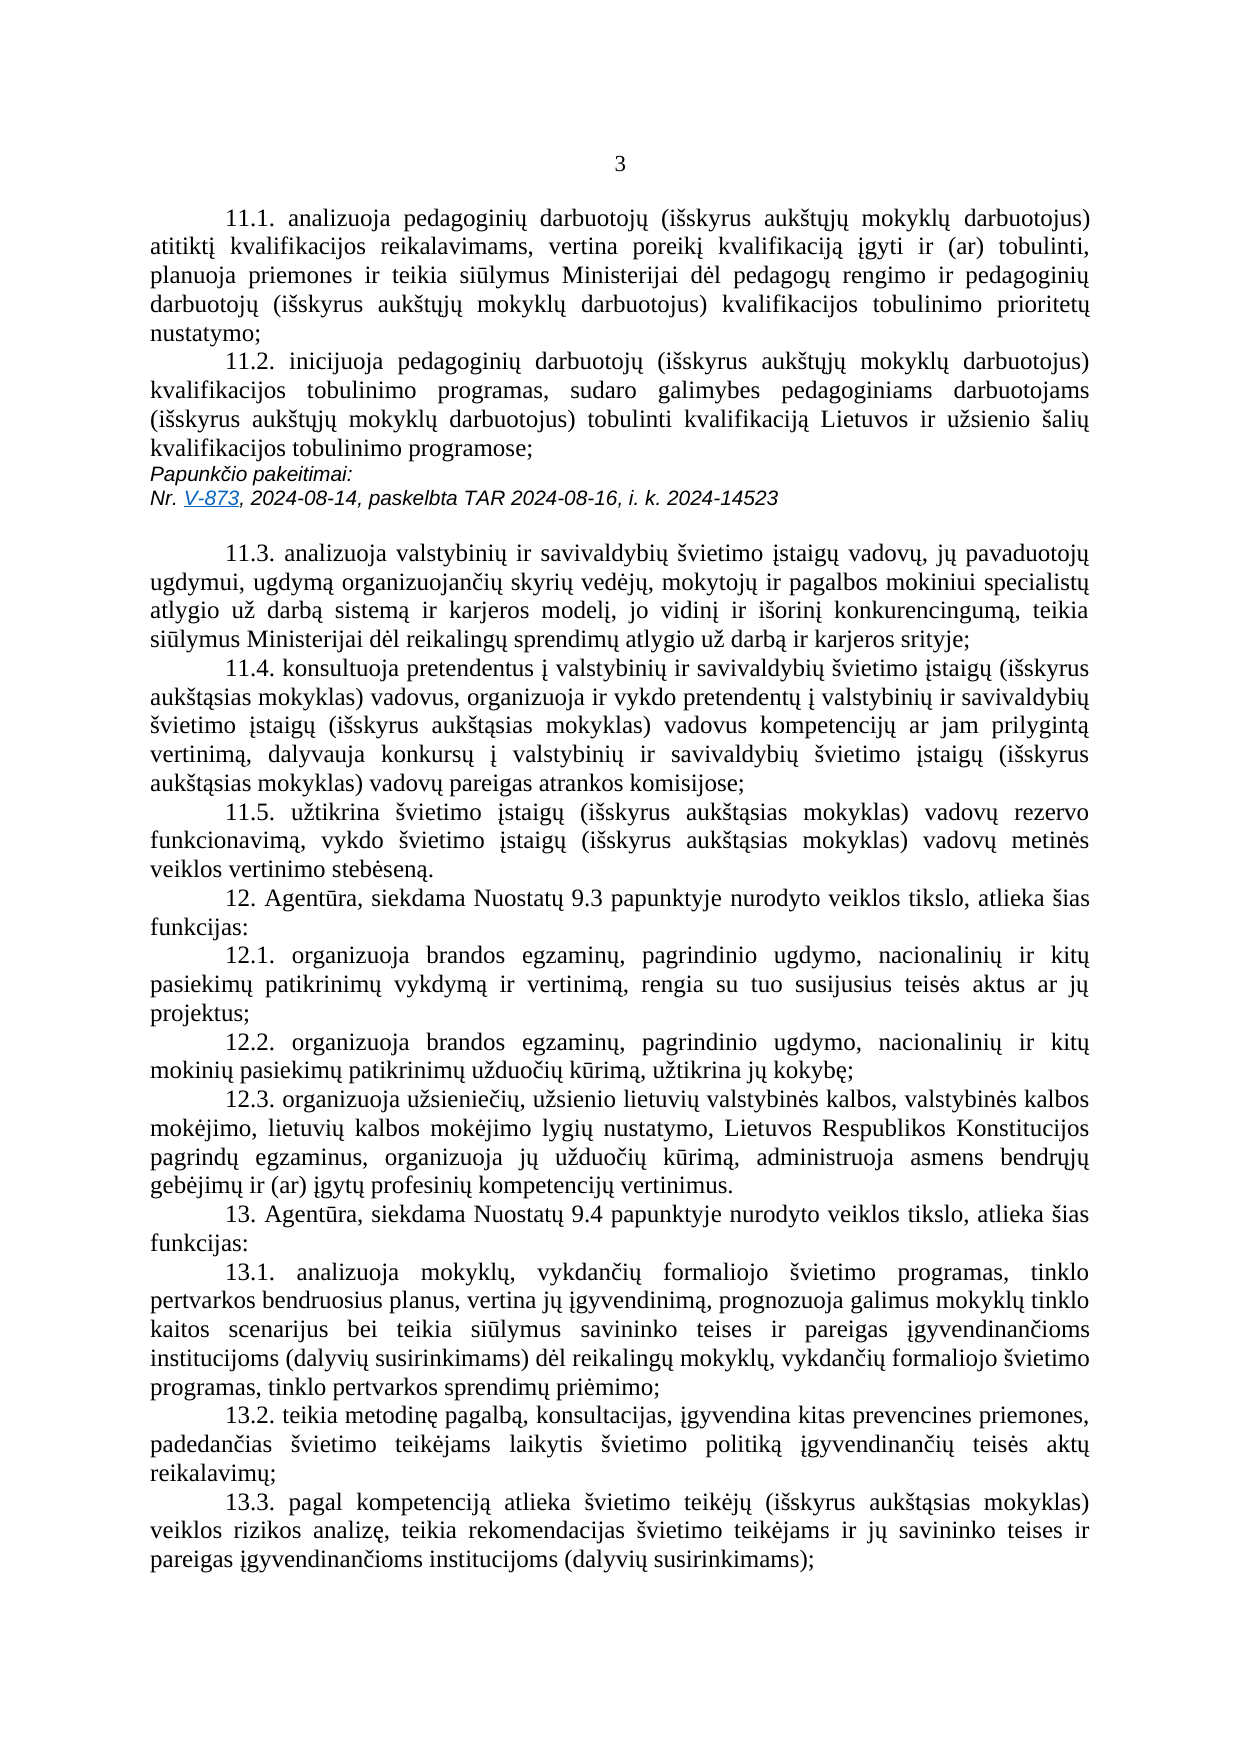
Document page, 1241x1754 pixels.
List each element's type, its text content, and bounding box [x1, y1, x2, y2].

text 12.1. organizuoja brandos egzaminų, pagrindinio ugdymo, nacionalinių ir kitų pasiekimų patikrinimų vykdymą ir vertinimą, rengia su tuo susijusius teisės aktus ar jų projektus; [150, 941, 1090, 1027]
text 13.3. pagal kompetenciją atlieka švietimo teikėjų (išskyrus aukštąsias mokyklas) veiklos rizikos analizę, teikia rekomendacijas švietimo teikėjams ir jų savininko teises ir pareigas įgyvendinančioms institucijoms (dalyvių susirinkimams); [150, 1487, 1090, 1573]
text 11.1. analizuoja pedagoginių darbuotojų (išskyrus aukštųjų mokyklų darbuotojus) atitiktį kvalifikacijos reikalavimams, vertina poreikį kvalifikaciją įgyti ir (ar) tobulinti, planuoja priemones ir teikia siūlymus Ministerijai dėl pedagogų rengimo ir pedagoginių darbuotojų (išskyrus aukštųjų mokyklų darbuotojus) kvalifikacijos tobulinimo prioritetų nustatymo; [150, 203, 1090, 346]
text 12.2. organizuoja brandos egzaminų, pagrindinio ugdymo, nacionalinių ir kitų mokinių pasiekimų patikrinimų užduočių kūrimą, užtikrina jų kokybę; [150, 1027, 1090, 1084]
text 12. Agentūra, siekdama Nuostatų 9.3 papunktyje nurodyto veiklos tikslo, atlieka šias funkcijas: [150, 883, 1090, 941]
text 11.3. analizuoja valstybinių ir savivaldybių švietimo įstaigų vadovų, jų pavaduotojų ugdymui, ugdymą organizuojančių skyrių vedėjų, mokytojų ir pagalbos mokiniui specialistų atlygio už darbą sistemą ir karjeros modelį, jo vidinį ir išorinį konkurencingumą, teikia siūlymus Ministerijai dėl reikalingų sprendimų atlygio už darbą ir karjeros srityje; [150, 538, 1090, 653]
text 12.3. organizuoja užsieniečių, užsienio lietuvių valstybinės kalbos, valstybinės kalbos mokėjimo, lietuvių kalbos mokėjimo lygių nustatymo, Lietuvos Respublikos Konstitucijos pagrindų egzaminus, organizuoja jų užduočių kūrimą, administruoja asmens bendrųjų gebėjimų ir (ar) įgytų profesinių kompetencijų vertinimus. [150, 1084, 1090, 1199]
text 13.2. teikia metodinę pagalbą, konsultacijas, įgyvendina kitas prevencines priemones, padedančias švietimo teikėjams laikytis švietimo politiką įgyvendinančių teisės aktų reikalavimų; [150, 1401, 1090, 1487]
text Papunkčio pakeitimai: [150, 461, 1090, 485]
text 13. Agentūra, siekdama Nuostatų 9.4 papunktyje nurodyto veiklos tikslo, atlieka šias funkcijas: [150, 1199, 1090, 1257]
text Nr. V-873, 2024-08-14, paskelbta TAR 2024-08-16, i. k. 2024-14523 [150, 485, 1090, 509]
text 11.2. inicijuoja pedagoginių darbuotojų (išskyrus aukštųjų mokyklų darbuotojus) kvalifikacijos tobulinimo programas, sudaro galimybes pedagoginiams darbuotojams (išskyrus aukštųjų mokyklų darbuotojus) tobulinti kvalifikaciją Lietuvos ir užsienio šalių kvalifikacijos tobulinimo programose; [150, 346, 1090, 461]
text 13.1. analizuoja mokyklų, vykdančių formaliojo švietimo programas, tinklo pertvarkos bendruosius planus, vertina jų įgyvendinimą, prognozuoja galimus mokyklų tinklo kaitos scenarijus bei teikia siūlymus savininko teises ir pareigas įgyvendinančioms institucijoms (dalyvių susirinkimams) dėl reikalingų mokyklų, vykdančių formaliojo švietimo programas, tinklo pertvarkos sprendimų priėmimo; [150, 1257, 1090, 1401]
text 11.4. konsultuoja pretendentus į valstybinių ir savivaldybių švietimo įstaigų (išskyrus aukštąsias mokyklas) vadovus, organizuoja ir vykdo pretendentų į valstybinių ir savivaldybių švietimo įstaigų (išskyrus aukštąsias mokyklas) vadovus kompetencijų ar jam prilygintą vertinimą, dalyvauja konkursų į valstybinių ir savivaldybių švietimo įstaigų (išskyrus aukštąsias mokyklas) vadovų pareigas atrankos komisijose; [150, 653, 1090, 797]
text 11.5. užtikrina švietimo įstaigų (išskyrus aukštąsias mokyklas) vadovų rezervo funkcionavimą, vykdo švietimo įstaigų (išskyrus aukštąsias mokyklas) vadovų metinės veiklos vertinimo stebėseną. [150, 797, 1090, 883]
